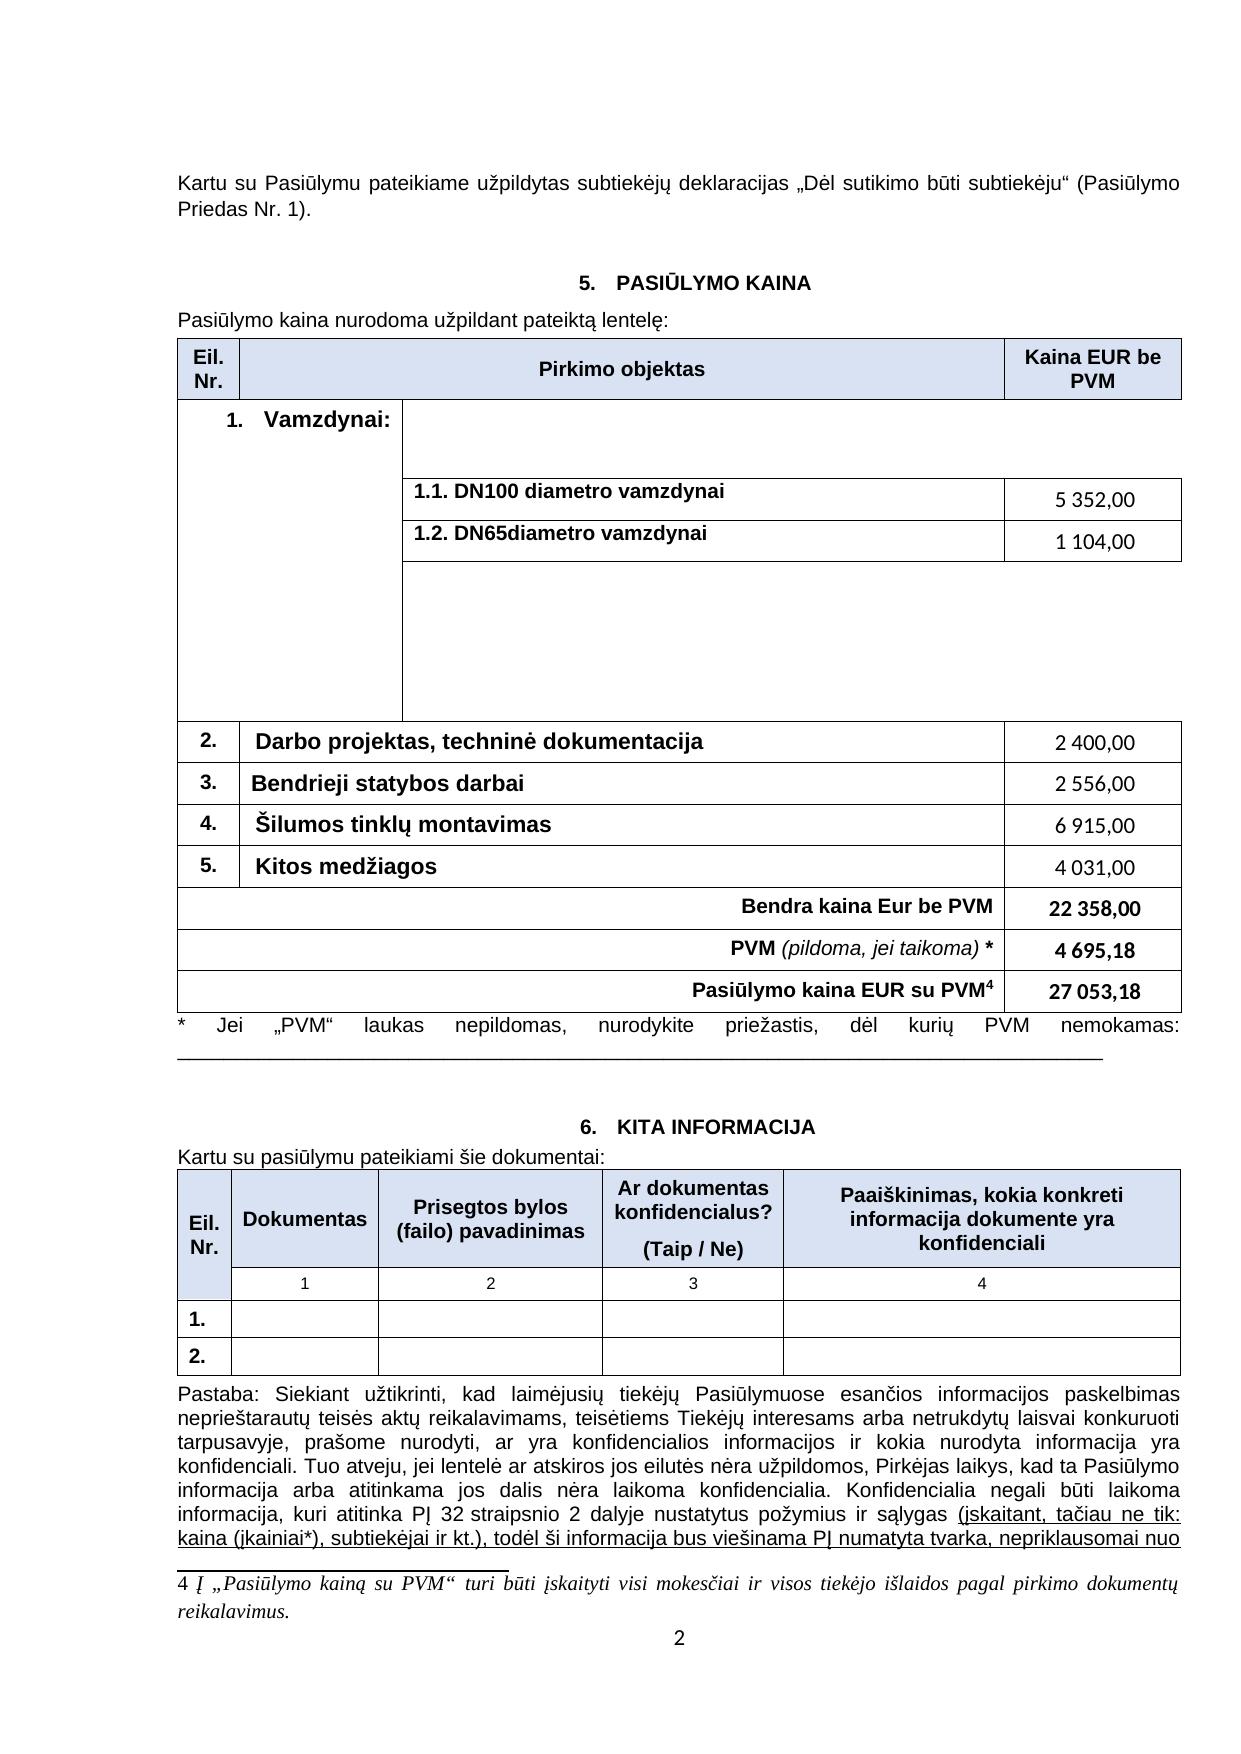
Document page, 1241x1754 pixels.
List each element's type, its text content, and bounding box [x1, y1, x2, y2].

table_header Paaiškinimas, kokia konkreti informacija dokumente yra konfidenciali [784, 1170, 1180, 1267]
table_cell Pasiūlymo kaina EUR su PVM [178, 971, 1004, 1012]
table_cell [784, 1338, 1180, 1374]
table_cell [1004, 641, 1181, 681]
table_cell 2 400,00 [1005, 722, 1181, 762]
table_cell [603, 1338, 783, 1374]
list KITA INFORMACIJA [214, 1115, 1181, 1139]
table_cell 1 [232, 1268, 378, 1299]
table_cell Bendra kaina Eur be PVM [178, 888, 1004, 928]
table_cell [403, 641, 1004, 681]
text Pasiūlymo kaina nurodoma užpildant pateiktą lentelę: [177, 307, 1181, 331]
table_header Kaina EUR be PVM [1005, 339, 1181, 399]
table_cell Bendrieji statybos darbai [240, 763, 1004, 804]
table_cell [1004, 681, 1181, 721]
table_cell 27 053,18 [1005, 971, 1181, 1012]
table_cell [232, 1338, 378, 1374]
table_cell [603, 1301, 783, 1337]
table_cell 3 [603, 1268, 783, 1299]
table_cell [1004, 400, 1181, 438]
table_cell [232, 1301, 378, 1337]
table_cell [403, 562, 1004, 601]
table_cell [379, 1338, 602, 1374]
table_cell 22 358,00 [1005, 888, 1181, 928]
table_cell 3. [178, 763, 239, 804]
table_cell 4 [784, 1268, 1180, 1299]
table_cell 2. [178, 722, 239, 762]
table_cell 4. [178, 805, 239, 845]
table_cell 2 556,00 [1005, 763, 1181, 804]
table_cell 6 915,00 [1005, 805, 1181, 845]
table_cell 5 352,00 [1005, 479, 1181, 519]
table_cell 1.1. DN100 diametro vamzdynai [403, 479, 1004, 519]
table_cell 2 [379, 1268, 602, 1299]
table_cell [1004, 562, 1181, 601]
table_cell 4 695,18 [1005, 930, 1181, 970]
table_cell [1004, 438, 1181, 478]
table_header Prisegtos bylos (failo) pavadinimas [379, 1170, 602, 1267]
table_header Pirkimo objektas [240, 339, 1004, 399]
table_cell [403, 438, 1004, 478]
text Kartu su pasiūlymu pateikiami šie dokumentai: [177, 1145, 1181, 1169]
table_cell 5. [178, 846, 239, 887]
table_cell PVM (pildoma, jei taikoma) * [178, 930, 1004, 970]
table_cell [784, 1301, 1180, 1337]
table_cell 1 104,00 [1005, 521, 1181, 561]
table_header Eil. Nr. [178, 339, 239, 399]
table_cell 1.2. DN65diametro vamzdynai [403, 521, 1004, 561]
table_cell [178, 1338, 231, 1374]
text Kartu su Pasiūlymu pateikiame užpildytas subtiekėjų deklaracijas „Dėl sutikimo būti subtiekėju“ (Pasiūlymo Priedas Nr. 1). [177, 171, 1181, 220]
table_cell [379, 1301, 602, 1337]
table_cell Kitos medžiagos [240, 846, 1004, 887]
table_cell Vamzdynai: [178, 400, 402, 721]
table_cell [403, 601, 1004, 641]
table_cell Šilumos tinklų montavimas [240, 805, 1004, 845]
table_cell [178, 1301, 231, 1337]
table_cell Darbo projektas, techninė dokumentacija [240, 722, 1004, 762]
table_cell [403, 681, 1004, 721]
list PASIŪLYMO KAINA [215, 271, 1181, 295]
table_header Dokumentas [232, 1170, 378, 1267]
table_header Eil. Nr. [178, 1170, 231, 1299]
text Pastaba: Siekiant užtikrinti, kad laimėjusių tiekėjų Pasiūlymuose esančios informacijos paskelbimas neprieštarautų teisės aktų reikalavimams, teisėtiems Tiekėjų interesams arba netrukdytų laisvai konkuruoti tarpusavyje, prašome nurodyti, ar yra konfidencialios informacijos ir kokia nurodyta informacija yra konfidenciali. Tuo atveju, jei lentelė ar atskiros jos eilutės nėra užpildomos, Pirkėjas laikys, kad ta Pasiūlymo informacija arba atitinkama jos dalis nėra laikoma konfidencialia. Konfidencialia negali būti laikoma informacija, kuri atitinka PĮ 32 straipsnio 2 dalyje nustatytus požymius ir sąlygas (įskaitant, tačiau ne tik: kaina (įkainiai*), subtiekėjai ir kt.), todėl ši informacija bus viešinama PĮ numatyta tvarka, nepriklausomai nuo [177, 1382, 1181, 1547]
text * Jei „PVM“ laukas nepildomas, nurodykite priežastis, dėl kurių PVM nemokamas: ________________________________________________________________________________ [177, 1013, 1181, 1061]
table_header Ar dokumentas konfidencialus? (Taip / Ne) [603, 1170, 783, 1267]
table_cell [1004, 601, 1181, 641]
table_cell 4 031,00 [1005, 846, 1181, 887]
table_cell [403, 400, 1004, 438]
